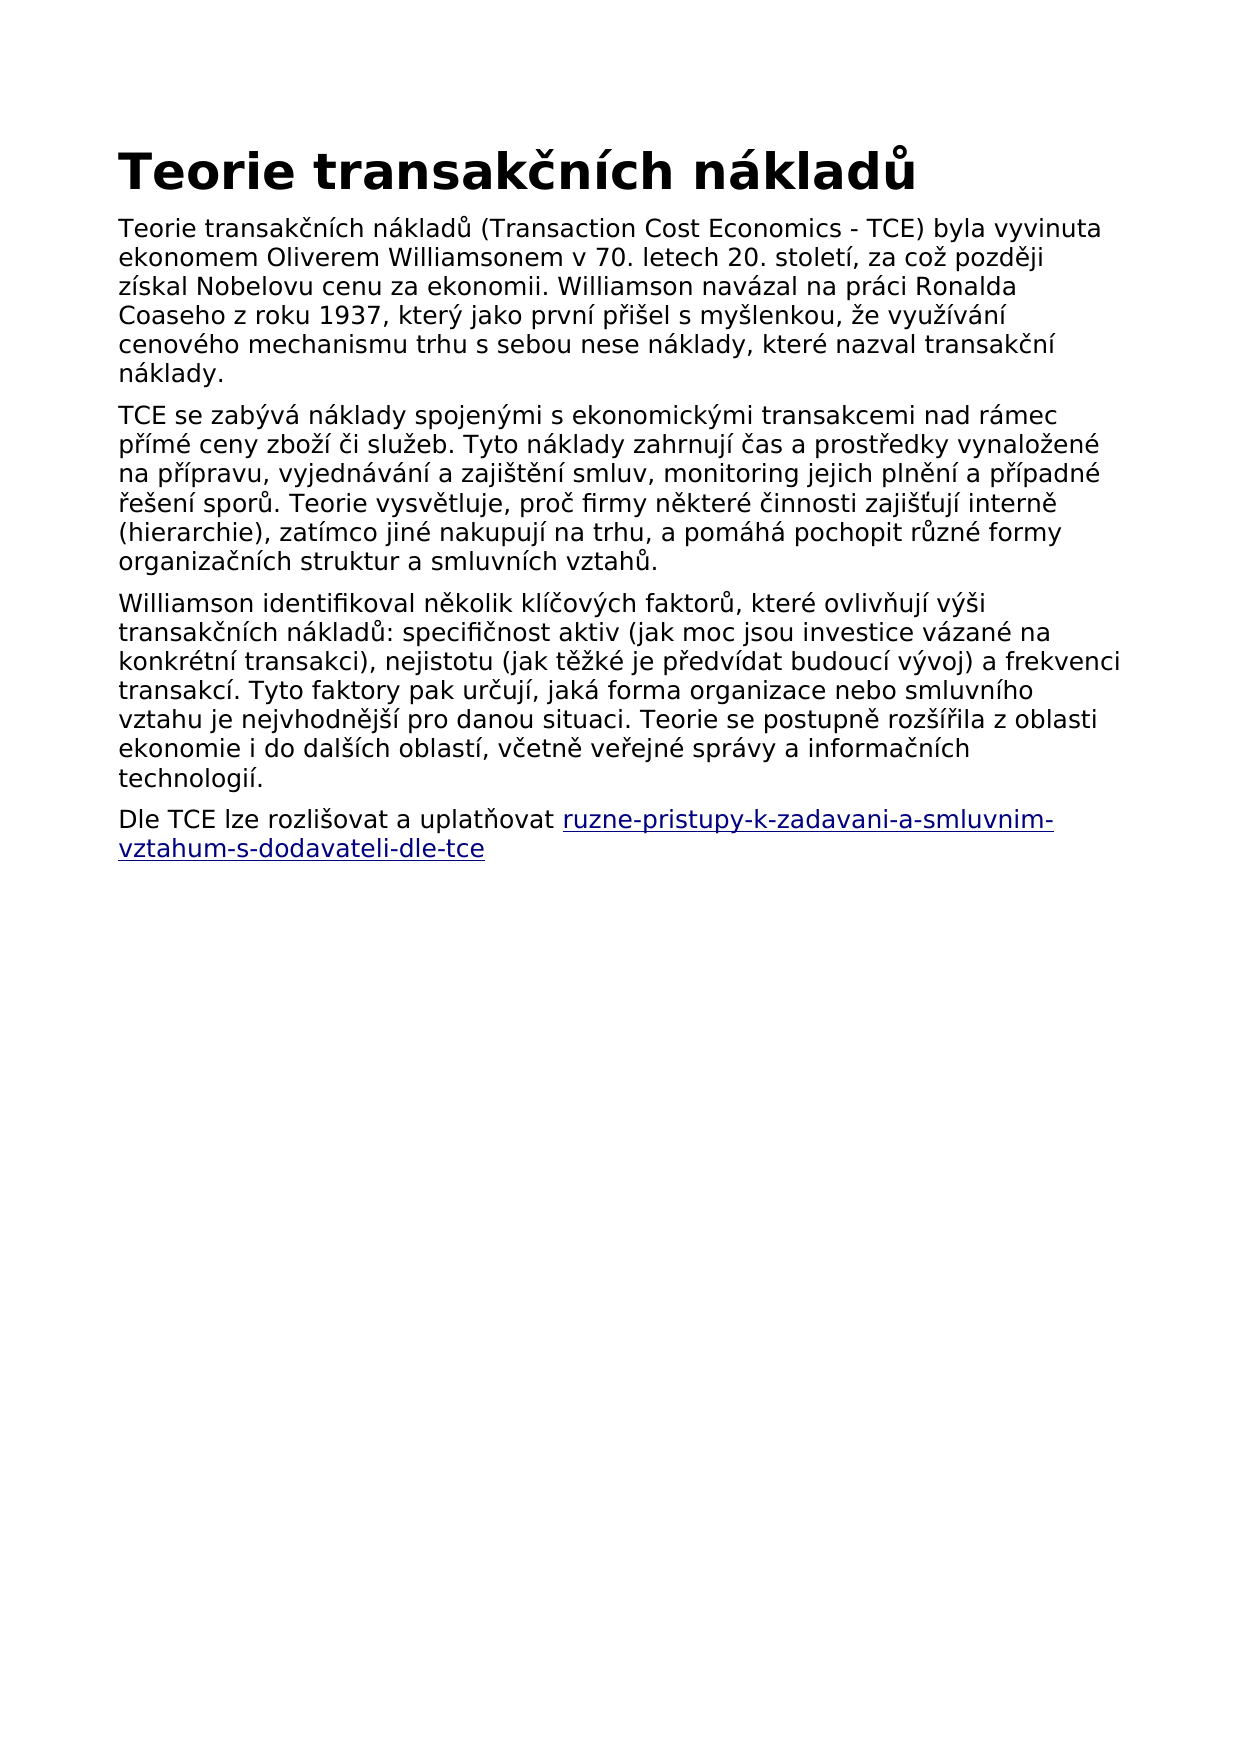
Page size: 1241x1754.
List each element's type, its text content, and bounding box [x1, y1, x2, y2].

text Williamson identifikoval několik klíčových faktorů, které ovlivňují výši transakčních nákladů: specifičnost aktiv (jak moc jsou investice vázané na konkrétní transakci), nejistotu (jak těžké je předvídat budoucí vývoj) a frekvenci transakcí. Tyto faktory pak určují, jaká forma organizace nebo smluvního vztahu je nejvhodnější pro danou situaci. Teorie se postupně rozšířila z oblasti ekonomie i do dalších oblastí, včetně veřejné správy a informačních technologií. [118, 589, 1122, 793]
text Dle TCE lze rozlišovat a uplatňovat ruzne-pristupy-k-zadavani-a-smluvnim-vztahum-s-dodavateli-dle-tce [118, 806, 1122, 864]
subtitle Teorie transakčních nákladů [118, 143, 1122, 201]
text TCE se zabývá náklady spojenými s ekonomickými transakcemi nad rámec přímé ceny zboží či služeb. Tyto náklady zahrnují čas a prostředky vynaložené na přípravu, vyjednávání a zajištění smluv, monitoring jejich plnění a případné řešení sporů. Teorie vysvětluje, proč firmy některé činnosti zajišťují interně (hierarchie), zatímco jiné nakupují na trhu, a pomáhá pochopit různé formy organizačních struktur a smluvních vztahů. [118, 401, 1122, 576]
text Teorie transakčních nákladů (Transaction Cost Economics - TCE) byla vyvinuta ekonomem Oliverem Williamsonem v 70. letech 20. století, za což později získal Nobelovu cenu za ekonomii. Williamson navázal na práci Ronalda Coaseho z roku 1937, který jako první přišel s myšlenkou, že využívání cenového mechanismu trhu s sebou nese náklady, které nazval transakční náklady. [118, 214, 1122, 389]
